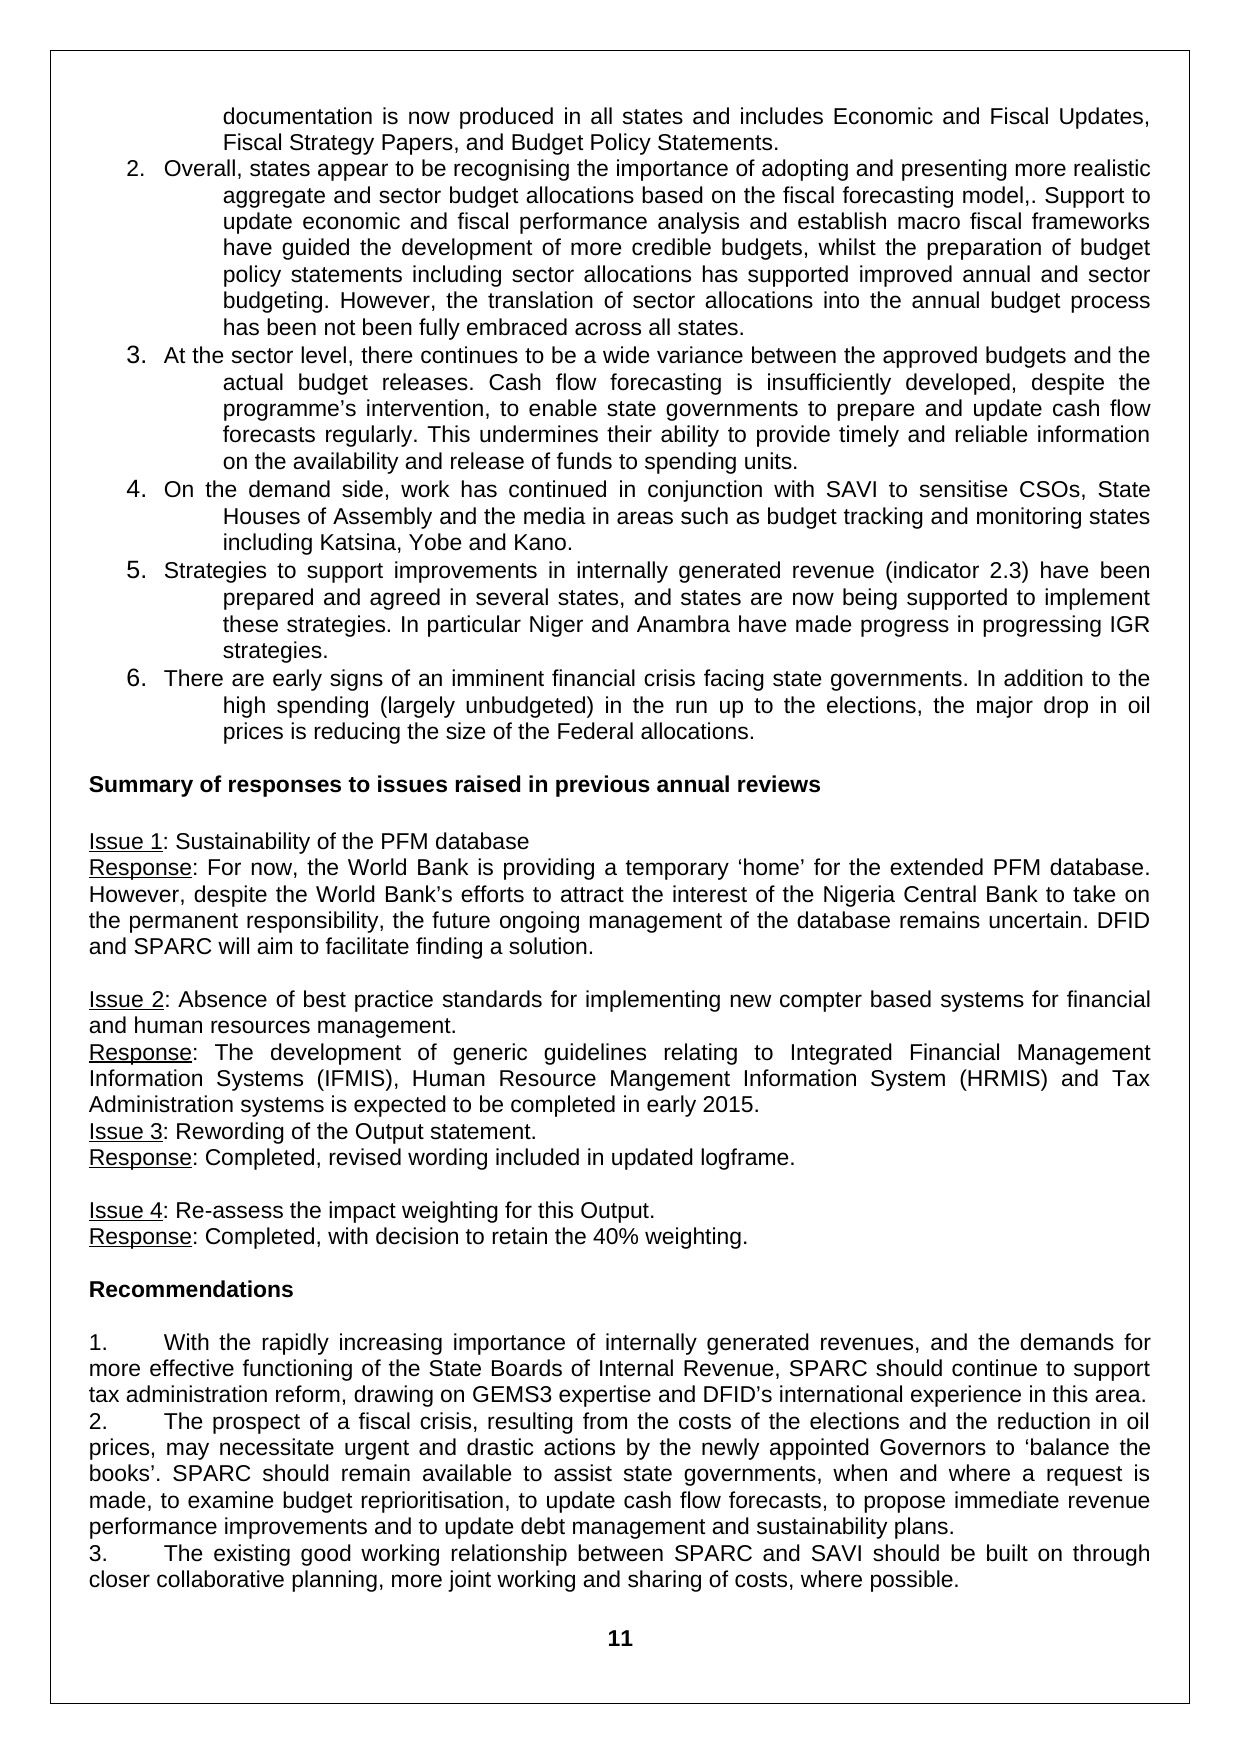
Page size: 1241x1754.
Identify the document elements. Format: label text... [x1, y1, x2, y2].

text Summary of responses to issues raised in previous annual reviews [89, 771, 1152, 797]
list On the demand side, work has continued in conjunction with SAVI to sensitise CSOs, State Houses of Assembly and the media in areas such as budget tracking and monitoring states including Katsina, Yobe and Kano. [126, 474, 1152, 555]
list Overall, states appear to be recognising the importance of adopting and presenting more realistic aggregate and sector budget allocations based on the fiscal forecasting model,. Support to update economic and fiscal performance analysis and establish macro fiscal frameworks have guided the development of more credible budgets, whilst the preparation of budget policy statements including sector allocations has supported improved annual and sector budgeting. However, the translation of sector allocations into the annual budget process has been not been fully embraced across all states. [126, 155, 1152, 340]
text Response: Completed, with decision to retain the 40% weighting. [89, 1223, 1152, 1249]
text 1. With the rapidly increasing importance of internally generated revenues, and the demands for more effective functioning of the State Boards of Internal Revenue, SPARC should continue to support tax administration reform, drawing on GEMS3 expertise and DFID’s international experience in this area. [89, 1329, 1152, 1408]
list There are early signs of an imminent financial crisis facing state governments. In addition to the high spending (largely unbudgeted) in the run up to the elections, the major drop in oil prices is reducing the size of the Federal allocations. [126, 663, 1152, 745]
text Issue 3: Rewording of the Output statement. [89, 1118, 1152, 1144]
list Strategies to support improvements in internally generated revenue (indicator 2.3) have been prepared and agreed in several states, and states are now being supported to implement these strategies. In particular Niger and Anambra have made progress in progressing IGR strategies. [126, 555, 1152, 663]
list At the sector level, there continues to be a wide variance between the approved budgets and the actual budget releases. Cash flow forecasting is insufficiently developed, despite the programme’s intervention, to enable state governments to prepare and update cash flow forecasts regularly. This undermines their ability to provide timely and reliable information on the availability and release of funds to spending units. [126, 340, 1152, 474]
text Response: For now, the World Bank is providing a temporary ‘home’ for the extended PFM database. However, despite the World Bank’s efforts to attract the interest of the Nigeria Central Bank to take on the permanent responsibility, the future ongoing management of the database remains uncertain. DFID and SPARC will aim to facilitate finding a solution. [89, 854, 1152, 960]
text Response: Completed, revised wording included in updated logframe. [89, 1144, 1152, 1171]
text Issue 4: Re-assess the impact weighting for this Output. [89, 1197, 1152, 1223]
text 2. The prospect of a fiscal crisis, resulting from the costs of the elections and the reduction in oil prices, may necessitate urgent and drastic actions by the newly appointed Governors to ‘balance the books’. SPARC should remain available to assist state governments, when and where a request is made, to examine budget reprioritisation, to update cash flow forecasts, to propose immediate revenue performance improvements and to update debt management and sustainability plans. [89, 1408, 1152, 1539]
text Recommendations [89, 1276, 1152, 1302]
list documentation is now produced in all states and includes Economic and Fiscal Updates, Fiscal Strategy Papers, and Budget Policy Statements. [126, 103, 1152, 155]
text Response: The development of generic guidelines relating to Integrated Financial Management Information Systems (IFMIS), Human Resource Mangement Information System (HRMIS) and Tax Administration systems is expected to be completed in early 2015. [89, 1039, 1152, 1118]
text Issue 2: Absence of best practice standards for implementing new compter based systems for financial and human resources management. [89, 986, 1152, 1039]
text Issue 1: Sustainability of the PFM database [89, 828, 1152, 854]
text 3. The existing good working relationship between SPARC and SAVI should be built on through closer collaborative planning, more joint working and sharing of costs, where possible. [89, 1539, 1152, 1592]
